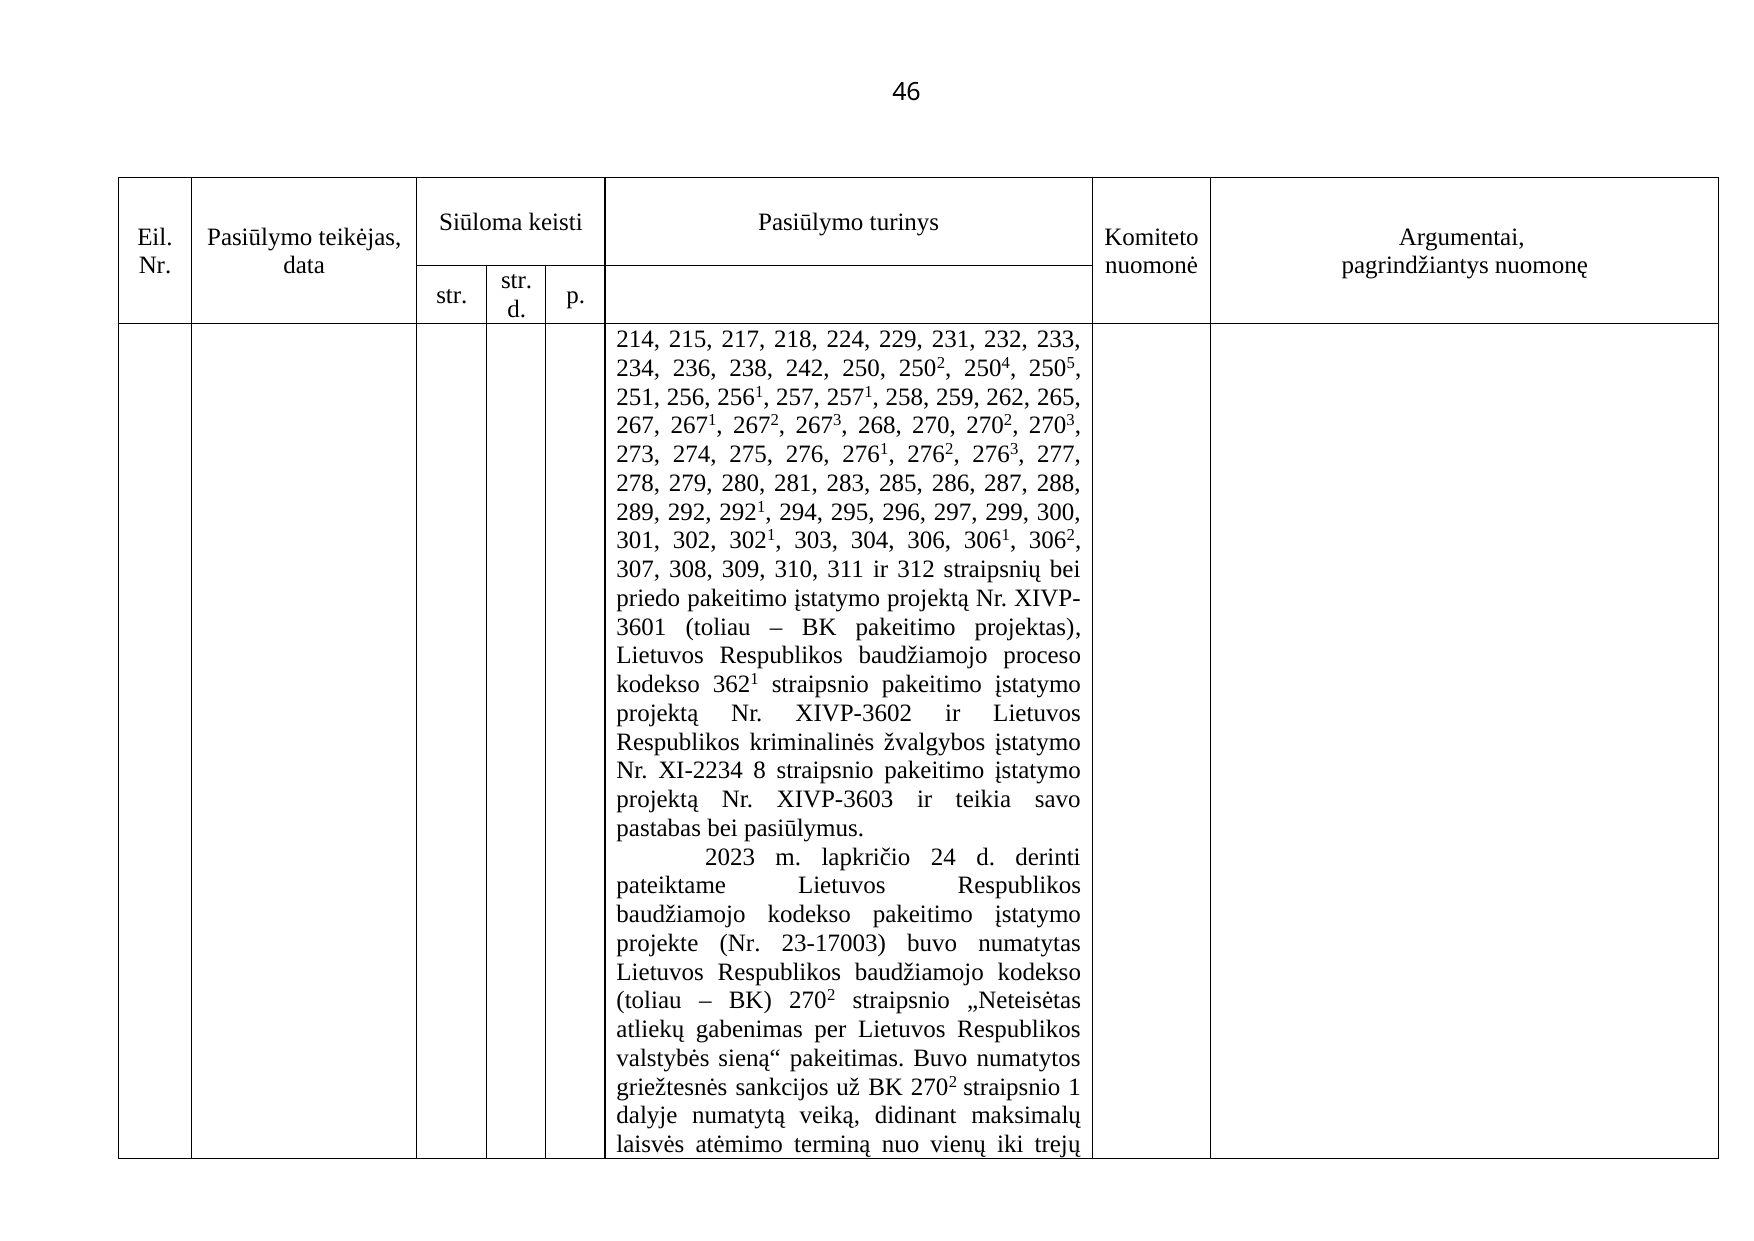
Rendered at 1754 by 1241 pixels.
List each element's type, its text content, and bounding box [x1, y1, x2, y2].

table_cell str. [417, 266, 486, 323]
table_cell [546, 324, 604, 1158]
table_cell [606, 266, 1092, 323]
table_header Argumentai, pagrindžiantys nuomonę [1211, 178, 1718, 323]
table_cell [119, 324, 191, 1158]
table_cell [1093, 324, 1210, 1158]
table_cell 214, 215, 217, 218, 224, 229, 231, 232, 233, 234, 236, 238, 242, 250, 2502, 2504, 2505, 251, 256, 2561, 257, 2571, 258, 259, 262, 265, 267, 2671, 2672, 2673, 268, 270, 2702, 2703, 273, 274, 275, 276, 2761, 2762, 2763, 277, 278, 279, 280, 281, 283, 285, 286, 287, 288, 289, 292, 2921, 294, 295, 296, 297, 299, 300, 301, 302, 3021, 303, 304, 306, 3061, 3062, 307, 308, 309, 310, 311 ir 312 straipsnių bei priedo pakeitimo įstatymo projektą Nr. XIVP-3601 (toliau – BK pakeitimo projektas), Lietuvos Respublikos baudžiamojo proceso kodekso 3621 straipsnio pakeitimo įstatymo projektą Nr. XIVP-3602 ir Lietuvos Respublikos kriminalinės žvalgybos įstatymo Nr. XI-2234 8 straipsnio pakeitimo įstatymo projektą Nr. XIVP-3603 ir teikia savo pastabas bei pasiūlymus. 2023 m. lapkričio 24 d. derinti pateiktame Lietuvos Respublikos baudžiamojo kodekso pakeitimo įstatymo projekte (Nr. 23-17003) buvo numatytas Lietuvos Respublikos baudžiamojo kodekso (toliau – BK) 2702 straipsnio „Neteisėtas atliekų gabenimas per Lietuvos Respublikos valstybės sieną“ pakeitimas. Buvo numatytos griežtesnės sankcijos už BK 2702 straipsnio 1 dalyje numatytą veiką, didinant maksimalų laisvės atėmimo terminą nuo vienų iki trejų [606, 324, 1092, 1158]
table_header Pasiūlymo teikėjas, data [192, 178, 416, 323]
table_cell str. d. [487, 266, 545, 323]
table_header Eil. Nr. [119, 178, 191, 323]
table_cell p. [546, 266, 604, 323]
table_header Siūloma keisti [417, 178, 604, 264]
table_cell [1211, 324, 1718, 1158]
table_cell [417, 324, 486, 1158]
table_cell [192, 324, 416, 1158]
table_header Pasiūlymo turinys [606, 178, 1092, 264]
table_cell [487, 324, 545, 1158]
table_header Komiteto nuomonė [1093, 178, 1210, 323]
